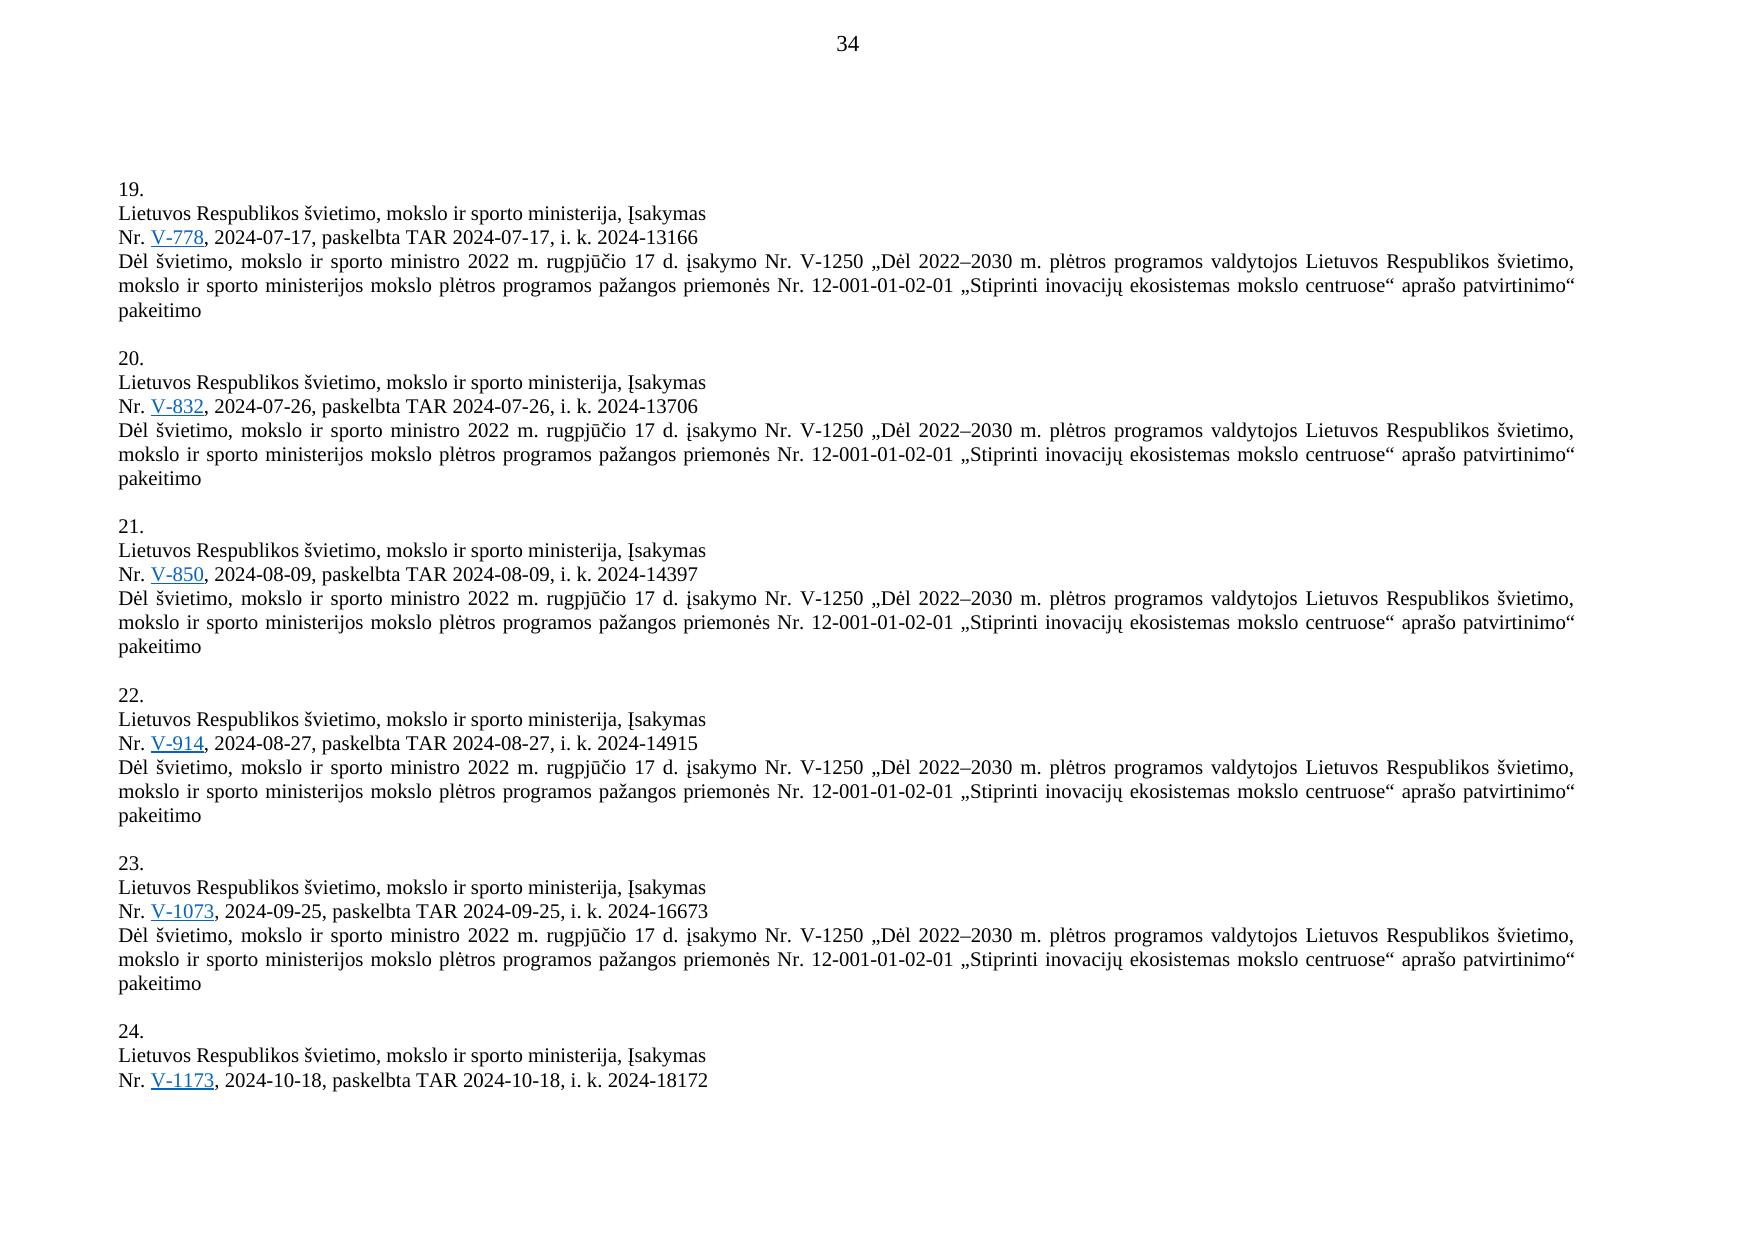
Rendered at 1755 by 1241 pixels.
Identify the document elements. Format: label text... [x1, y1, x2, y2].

text Dėl švietimo, mokslo ir sporto ministro 2022 m. rugpjūčio 17 d. įsakymo Nr. V-1250 „Dėl 2022–2030 m. plėtros programos valdytojos Lietuvos Respublikos švietimo, mokslo ir sporto ministerijos mokslo plėtros programos pažangos priemonės Nr. 12-001-01-02-01 „Stiprinti inovacijų ekosistemas mokslo centruose“ aprašo patvirtinimo“ pakeitimo [118, 249, 1577, 322]
text Dėl švietimo, mokslo ir sporto ministro 2022 m. rugpjūčio 17 d. įsakymo Nr. V-1250 „Dėl 2022–2030 m. plėtros programos valdytojos Lietuvos Respublikos švietimo, mokslo ir sporto ministerijos mokslo plėtros programos pažangos priemonės Nr. 12-001-01-02-01 „Stiprinti inovacijų ekosistemas mokslo centruose“ aprašo patvirtinimo“ pakeitimo [118, 923, 1577, 995]
text Nr. V-1173, 2024-10-18, paskelbta TAR 2024-10-18, i. k. 2024-18172 [118, 1067, 1577, 1092]
text Nr. V-778, 2024-07-17, paskelbta TAR 2024-07-17, i. k. 2024-13166 [118, 225, 1577, 249]
text Lietuvos Respublikos švietimo, mokslo ir sporto ministerija, Įsakymas [118, 538, 1577, 562]
text Nr. V-832, 2024-07-26, paskelbta TAR 2024-07-26, i. k. 2024-13706 [118, 394, 1577, 418]
text Nr. V-914, 2024-08-27, paskelbta TAR 2024-08-27, i. k. 2024-14915 [118, 731, 1577, 755]
text 19. [118, 177, 1577, 201]
text Lietuvos Respublikos švietimo, mokslo ir sporto ministerija, Įsakymas [118, 875, 1577, 899]
text 21. [118, 514, 1577, 538]
text Nr. V-1073, 2024-09-25, paskelbta TAR 2024-09-25, i. k. 2024-16673 [118, 899, 1577, 923]
text 23. [118, 851, 1577, 875]
text Dėl švietimo, mokslo ir sporto ministro 2022 m. rugpjūčio 17 d. įsakymo Nr. V-1250 „Dėl 2022–2030 m. plėtros programos valdytojos Lietuvos Respublikos švietimo, mokslo ir sporto ministerijos mokslo plėtros programos pažangos priemonės Nr. 12-001-01-02-01 „Stiprinti inovacijų ekosistemas mokslo centruose“ aprašo patvirtinimo“ pakeitimo [118, 418, 1577, 490]
text 22. [118, 682, 1577, 707]
text 20. [118, 346, 1577, 370]
text Lietuvos Respublikos švietimo, mokslo ir sporto ministerija, Įsakymas [118, 370, 1577, 394]
text Dėl švietimo, mokslo ir sporto ministro 2022 m. rugpjūčio 17 d. įsakymo Nr. V-1250 „Dėl 2022–2030 m. plėtros programos valdytojos Lietuvos Respublikos švietimo, mokslo ir sporto ministerijos mokslo plėtros programos pažangos priemonės Nr. 12-001-01-02-01 „Stiprinti inovacijų ekosistemas mokslo centruose“ aprašo patvirtinimo“ pakeitimo [118, 755, 1577, 827]
text Lietuvos Respublikos švietimo, mokslo ir sporto ministerija, Įsakymas [118, 707, 1577, 731]
text 24. [118, 1019, 1577, 1043]
text Dėl švietimo, mokslo ir sporto ministro 2022 m. rugpjūčio 17 d. įsakymo Nr. V-1250 „Dėl 2022–2030 m. plėtros programos valdytojos Lietuvos Respublikos švietimo, mokslo ir sporto ministerijos mokslo plėtros programos pažangos priemonės Nr. 12-001-01-02-01 „Stiprinti inovacijų ekosistemas mokslo centruose“ aprašo patvirtinimo“ pakeitimo [118, 586, 1577, 658]
text Lietuvos Respublikos švietimo, mokslo ir sporto ministerija, Įsakymas [118, 1043, 1577, 1067]
text Lietuvos Respublikos švietimo, mokslo ir sporto ministerija, Įsakymas [118, 201, 1577, 225]
text Nr. V-850, 2024-08-09, paskelbta TAR 2024-08-09, i. k. 2024-14397 [118, 562, 1577, 586]
